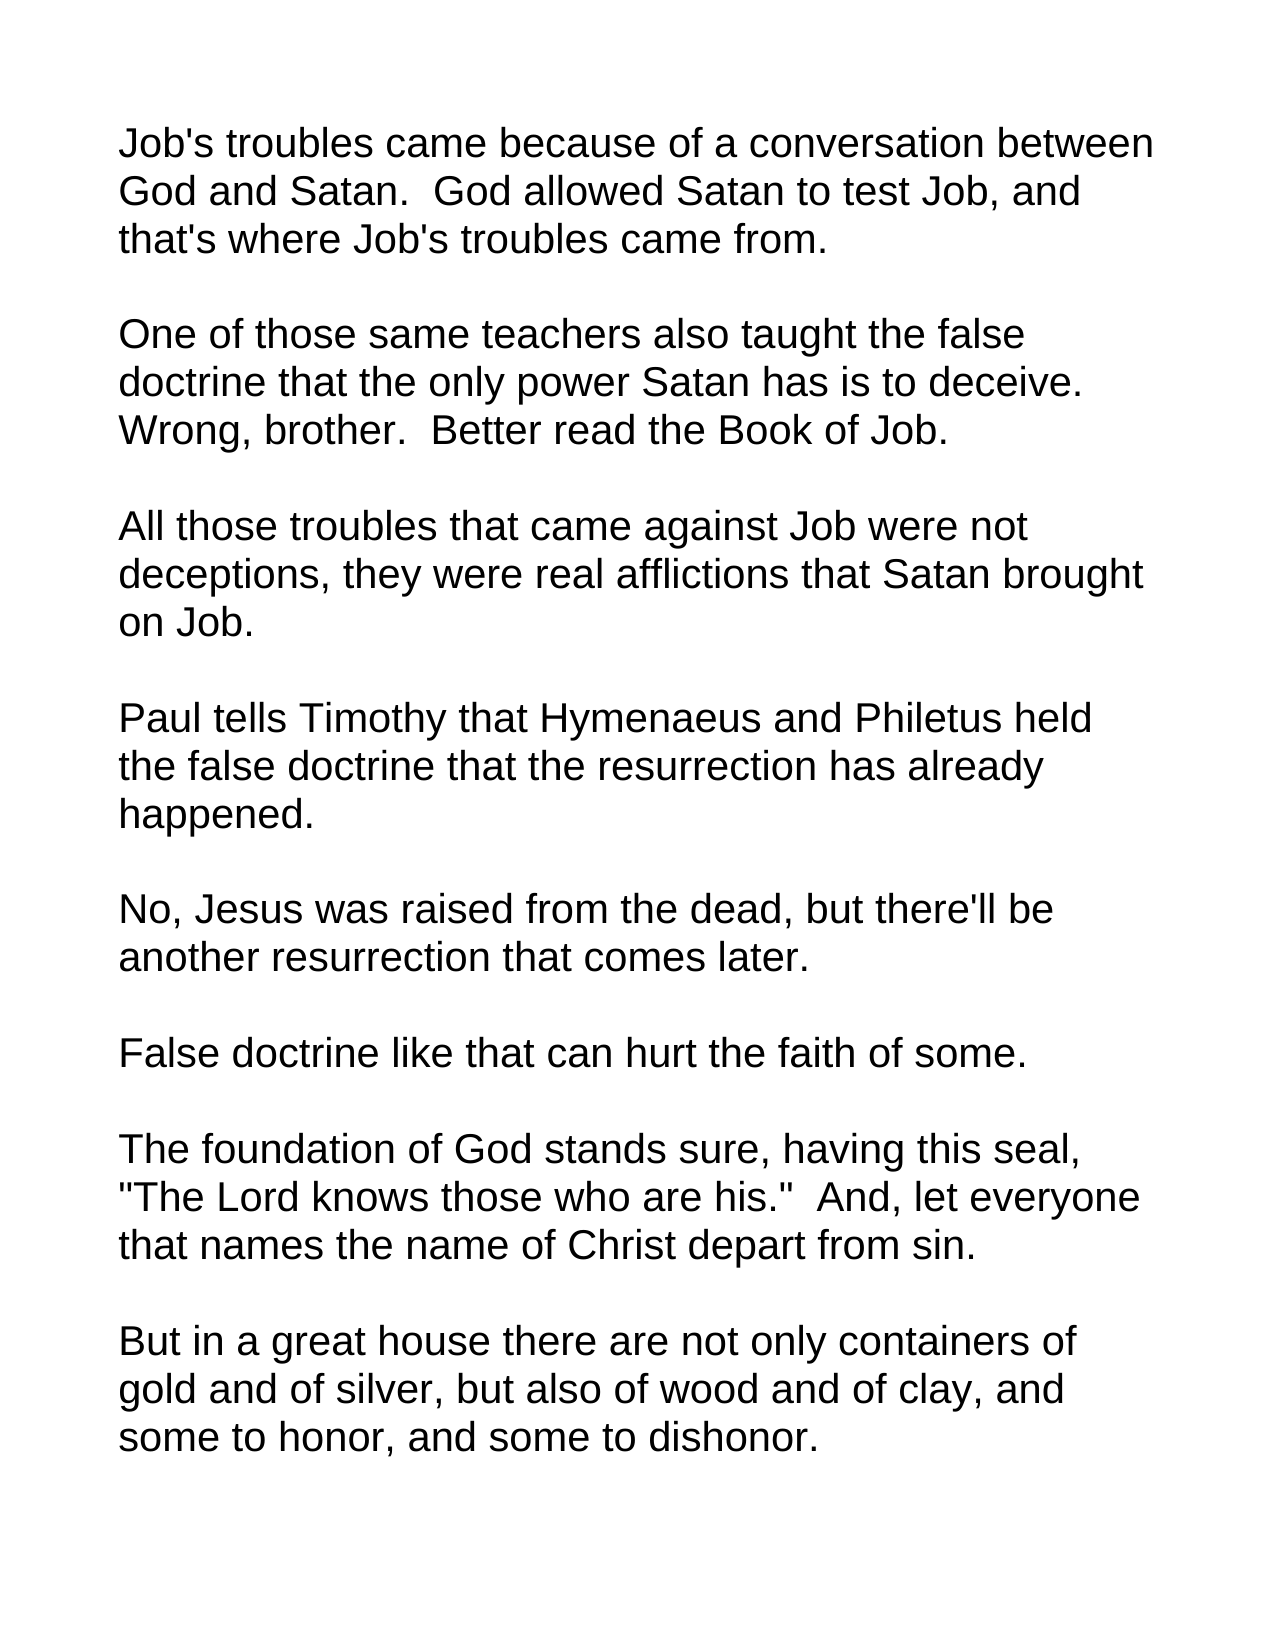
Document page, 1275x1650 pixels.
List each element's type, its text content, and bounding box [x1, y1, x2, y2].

text But in a great house there are not only containers of gold and of silver, but also of wood and of clay, and some to honor, and some to dishonor. [118, 1316, 1157, 1460]
text Job's troubles came because of a conversation between God and Satan. God allowed Satan to test Job, and that's where Job's troubles came from. [118, 118, 1157, 262]
text The foundation of God stands sure, having this seal, "The Lord knows those who are his." And, let everyone that names the name of Christ depart from sin. [118, 1124, 1157, 1268]
text Paul tells Timothy that Hymenaeus and Philetus held the false doctrine that the resurrection has already happened. [118, 693, 1157, 837]
text False doctrine like that can hurt the faith of some. [118, 1028, 1157, 1076]
text All those troubles that came against Job were not deceptions, they were real afflictions that Satan brought on Job. [118, 501, 1157, 645]
text One of those same teachers also taught the false doctrine that the only power Satan has is to deceive. Wrong, brother. Better read the Book of Job. [118, 310, 1157, 453]
text No, Jesus was raised from the dead, but there'll be another resurrection that comes later. [118, 885, 1157, 981]
